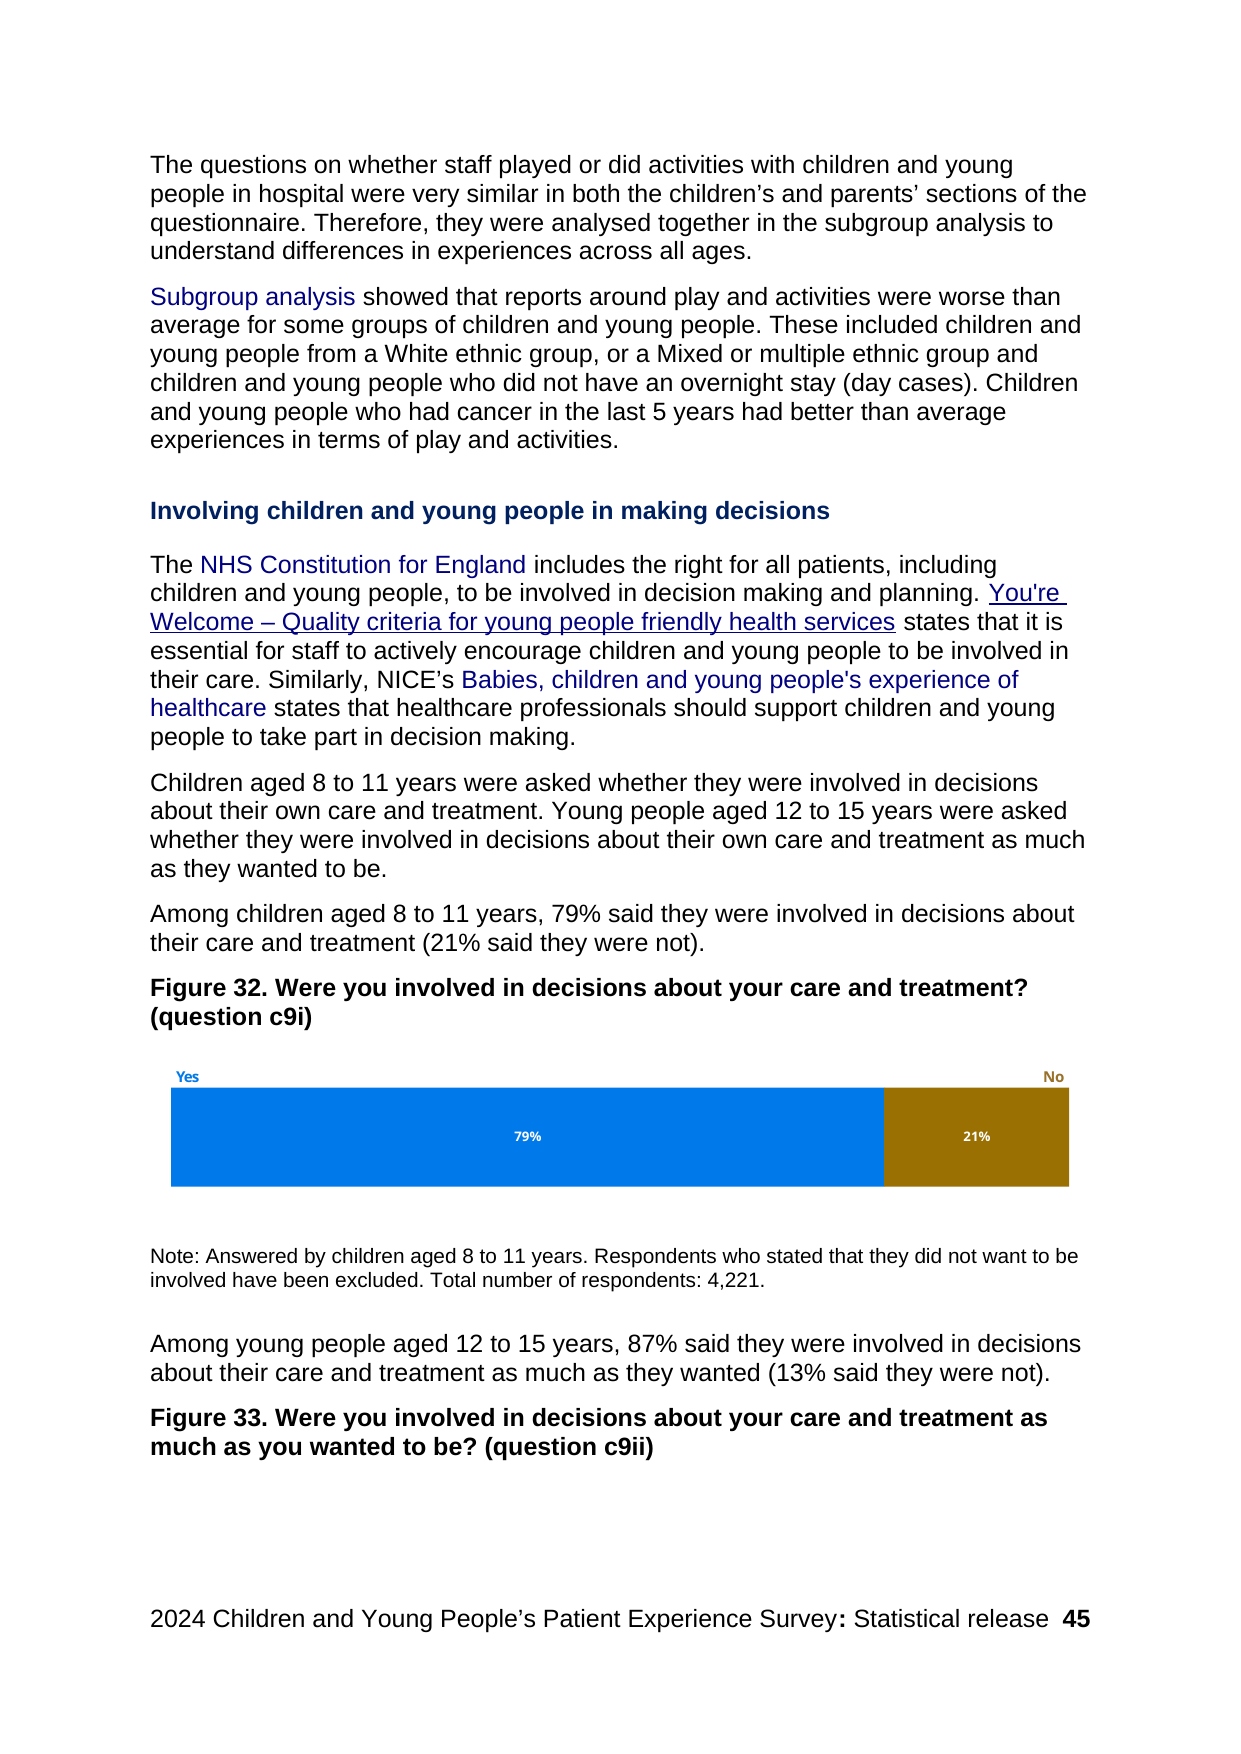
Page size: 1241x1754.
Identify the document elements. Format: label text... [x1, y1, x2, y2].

text The questions on whether staff played or did activities with children and young people in hospital were very similar in both the children’s and parents’ sections of the questionnaire. Therefore, they were analysed together in the subgroup analysis to understand differences in experiences across all ages. [150, 150, 1090, 265]
text The NHS Constitution for England includes the right for all patients, including children and young people, to be involved in decision making and planning. You're Welcome – Quality criteria for young people friendly health services states that it is essential for staff to actively encourage children and young people to be involved in their care. Similarly, NICE’s Babies, children and young people's experience of healthcare states that healthcare professionals should support children and young people to take part in decision making. [150, 549, 1090, 751]
text Figure 32. Were you involved in decisions about your care and treatment? (question c9i) [150, 973, 1090, 1031]
text Children aged 8 to 11 years were asked whether they were involved in decisions about their own care and treatment. Young people aged 12 to 15 years were asked whether they were involved in decisions about their own care and treatment as much as they wanted to be. [150, 767, 1090, 882]
text Figure 33. Were you involved in decisions about your care and treatment as much as you wanted to be? (question c9ii) [150, 1403, 1090, 1461]
text Among young people aged 12 to 15 years, 87% said they were involved in decisions about their care and treatment as much as they wanted (13% said they were not). [150, 1329, 1090, 1387]
text Note: Answered by children aged 8 to 11 years. Respondents who stated that they did not want to be involved have been excluded. Total number of respondents: 4,221. [150, 1244, 1090, 1292]
text Among children aged 8 to 11 years, 79% said they were involved in decisions about their care and treatment (21% said they were not). [150, 899, 1090, 957]
text Subgroup analysis showed that reports around play and activities were worse than average for some groups of children and young people. These included children and young people from a White ethnic group, or a Mixed or multiple ethnic group and children and young people who did not have an overnight stay (day cases). Children and young people who had cancer in the last 5 years had better than average experiences in terms of play and activities. [150, 282, 1090, 454]
subtitle Involving children and young people in making decisions [150, 496, 1090, 524]
